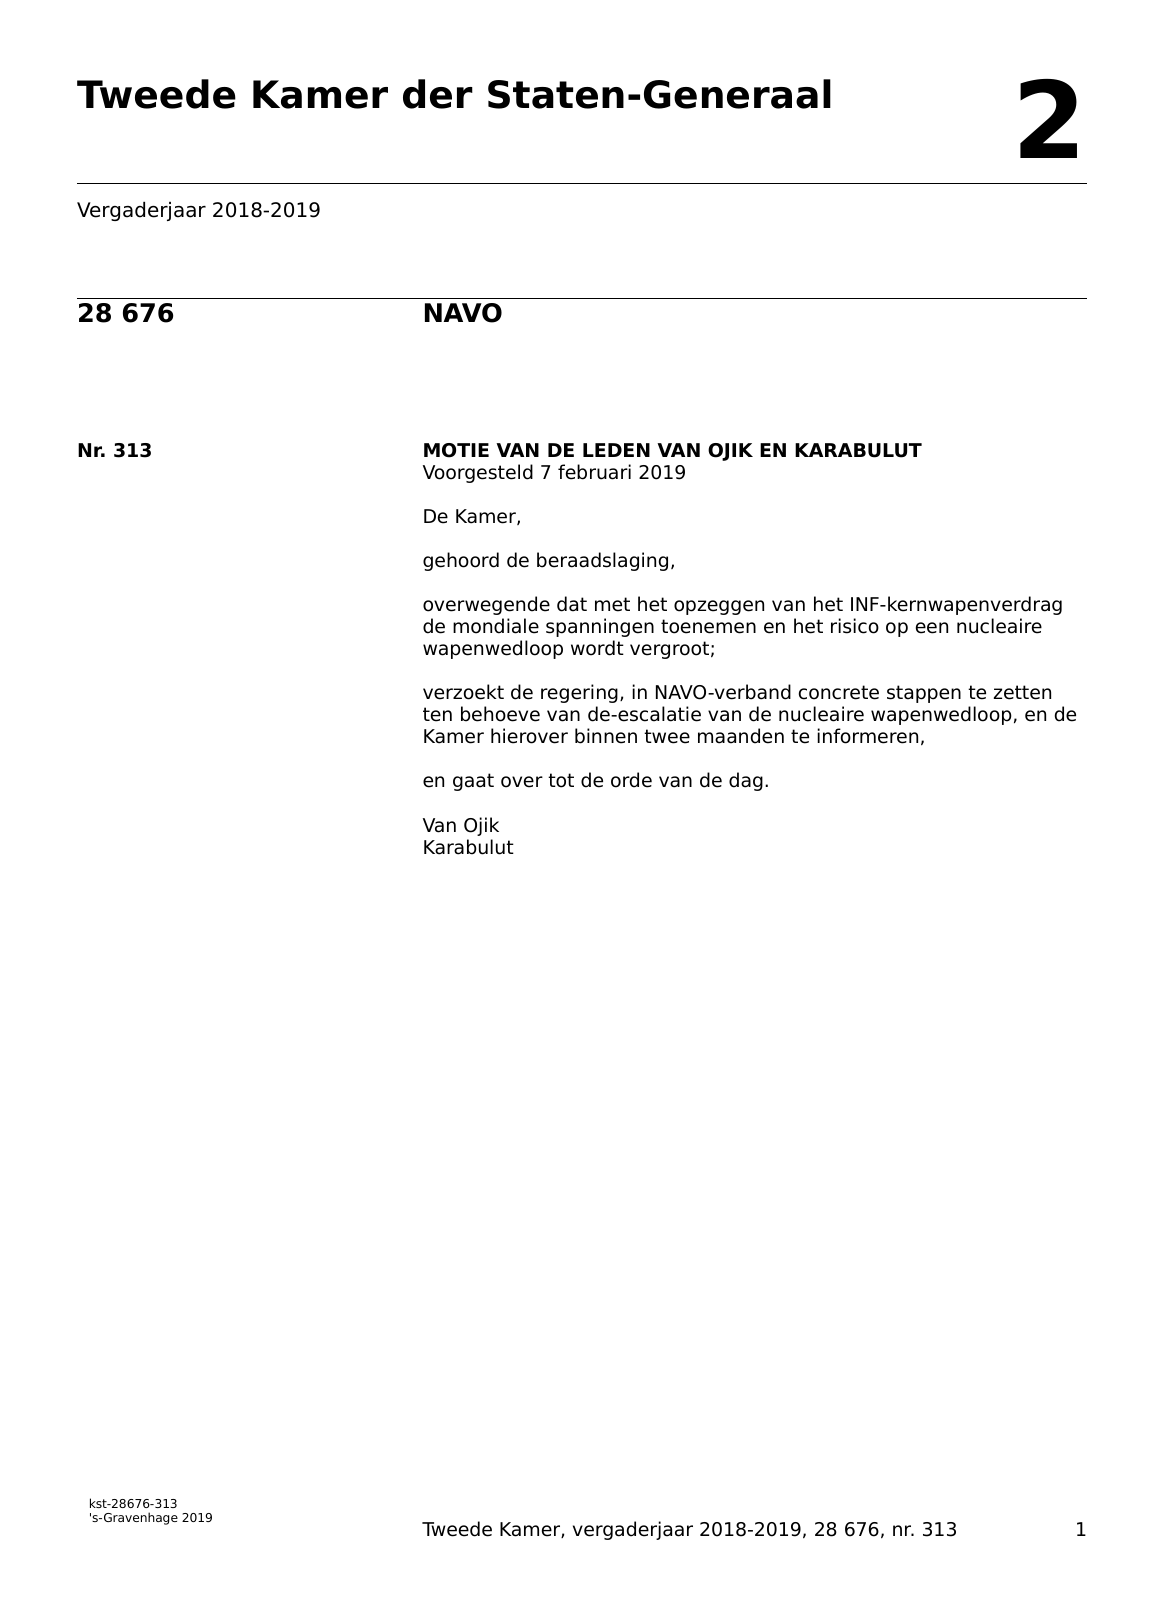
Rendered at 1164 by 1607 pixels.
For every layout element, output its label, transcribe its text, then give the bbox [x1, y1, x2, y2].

text Karabulut [422, 837, 1087, 858]
text gehoord de beraadslaging, [422, 550, 1087, 572]
text en gaat over tot de orde van de dag. [422, 770, 1087, 792]
text De Kamer, [422, 506, 1087, 528]
subtitle 28 676 NAVO [77, 299, 1087, 329]
subtitle Nr. 313 MOTIE VAN DE LEDEN VAN OJIK EN KARABULUT [77, 440, 1087, 462]
text Voorgesteld 7 februari 2019 [422, 462, 1087, 484]
text 's-Gravenhage 2019 [88, 1511, 323, 1525]
table_cell Vergaderjaar 2018-2019 [77, 184, 1087, 298]
text overwegende dat met het opzeggen van het INF-kernwapenverdrag de mondiale spanningen toenemen en het risico op een nucleaire wapenwedloop wordt vergroot; [422, 594, 1087, 660]
text Van Ojik [422, 814, 1087, 837]
text kst-28676-313 [88, 1497, 323, 1511]
table_header Tweede Kamer der Staten-Generaal [77, 59, 886, 183]
text verzoekt de regering, in NAVO-verband concrete stappen te zetten ten behoeve van de-escalatie van de nucleaire wapenwedloop, en de Kamer hierover binnen twee maanden te informeren, [422, 682, 1087, 748]
table_header 2 [886, 59, 1087, 183]
